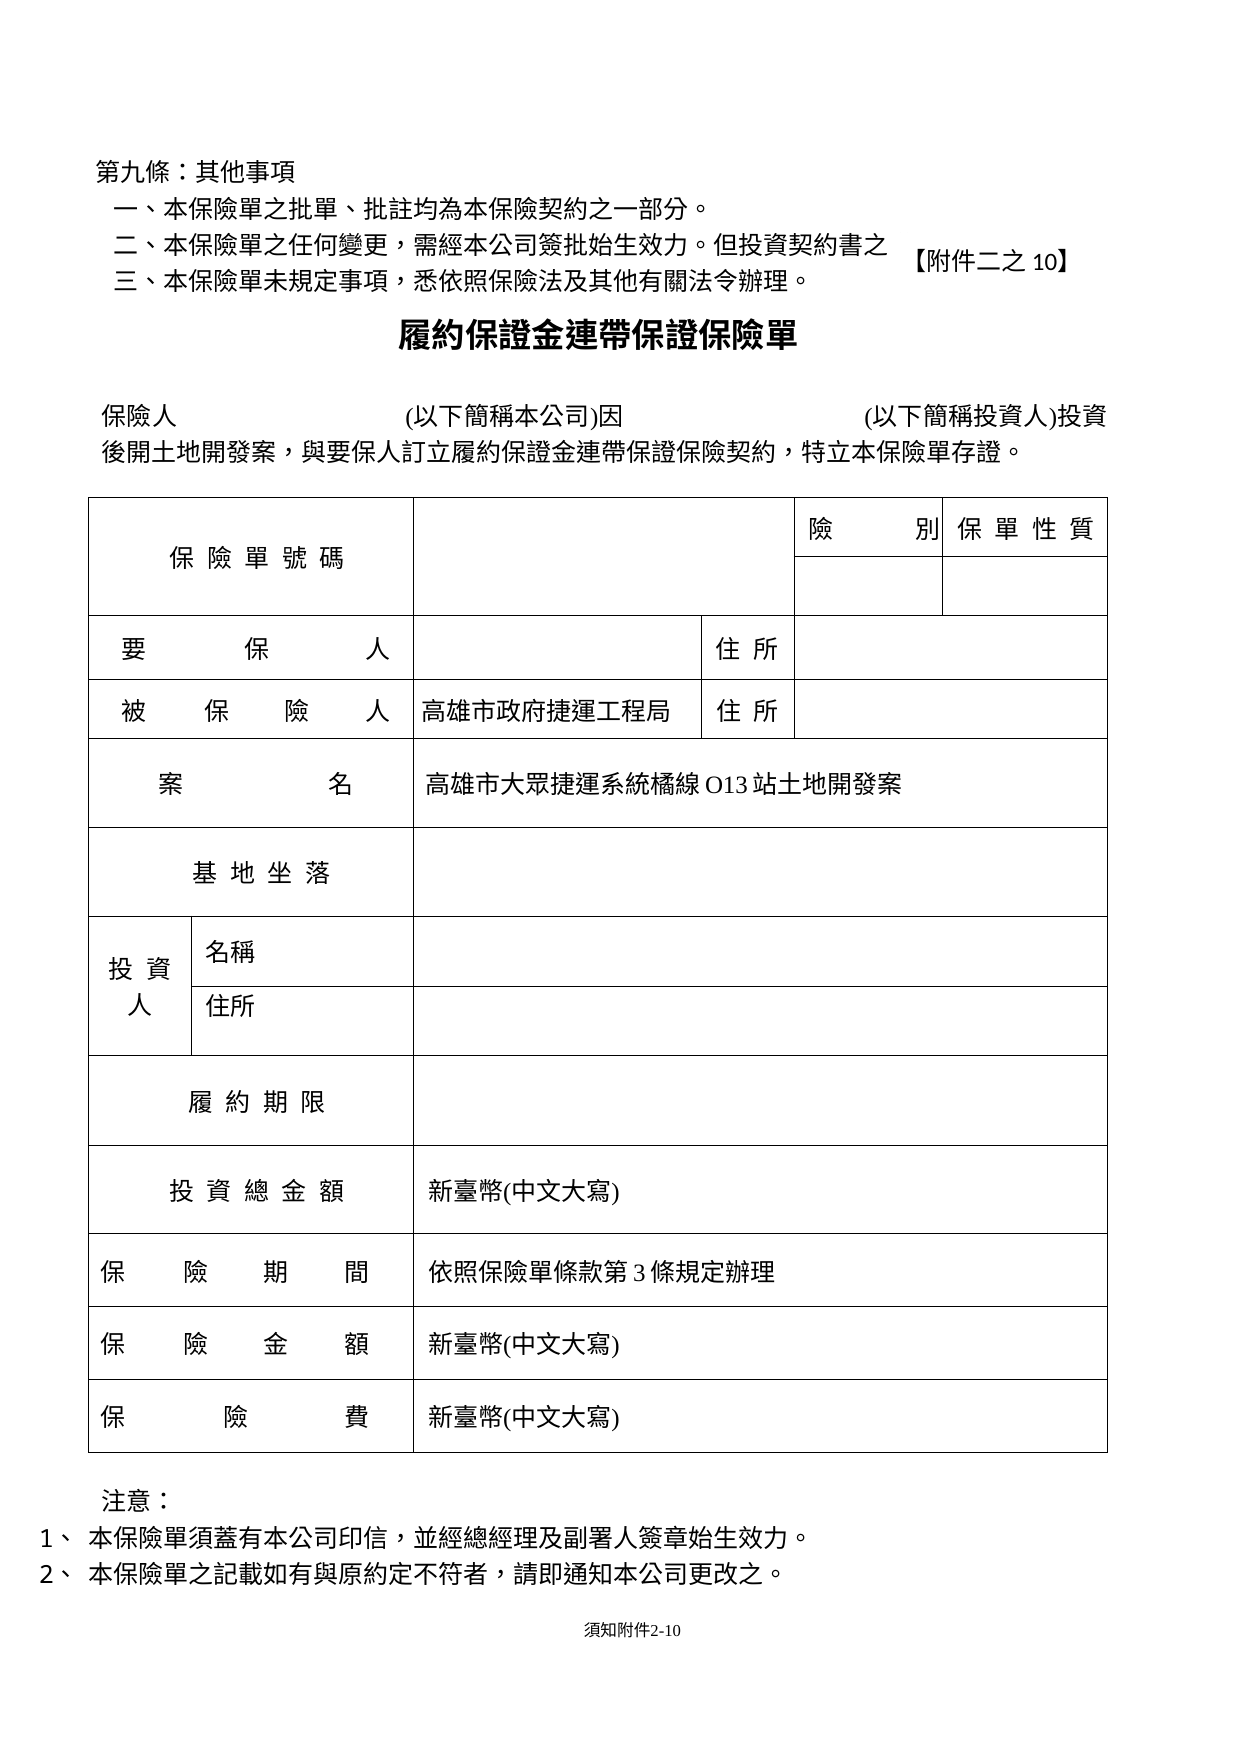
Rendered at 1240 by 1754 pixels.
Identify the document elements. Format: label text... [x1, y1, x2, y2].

table_cell [904, 680, 1107, 738]
list 本保險單須蓋有本公司印信，並經總經理及副署人簽章始生效力。 [39, 1518, 1108, 1554]
table_cell 住 所 [702, 680, 794, 738]
table_cell [414, 828, 987, 916]
text 二、本保險單之任何變更，需經本公司簽批始生效力。但投資契約書之變更，不在此限。 [114, 226, 1108, 262]
table_cell 要 保 人 [89, 616, 413, 679]
table_cell [904, 1056, 1107, 1144]
table_cell [795, 680, 903, 738]
table_cell [904, 987, 1107, 1055]
table_header 保 單 性 質 [943, 498, 1107, 556]
table_header 險 [795, 498, 903, 556]
table_cell 高雄市政府捷運工程局 [414, 680, 701, 738]
table_cell 新臺幣(中文大寫) [414, 1380, 903, 1452]
table_cell [795, 616, 903, 679]
text 第九條：其他事項 [89, 148, 1108, 189]
text 保險人 (以下簡稱本公司)因 (以下簡稱投資人)投資後開土地開發案，與要保人訂立履約保證金連帶保證保險契約，特立本保險單存證。 [102, 396, 1108, 468]
table_cell 案 名 [89, 739, 413, 827]
table_cell 新臺幣(中文大寫) [414, 1146, 903, 1233]
table_cell [795, 557, 903, 615]
list 本保險單之記載如有與原約定不符者，請即通知本公司更改之。 [39, 1554, 1108, 1591]
table_cell 住所 [192, 987, 413, 1055]
table_cell [904, 1307, 1107, 1378]
table_cell 高雄市大眾捷運系統橘線O13站土地開發案 [414, 739, 1107, 827]
table_cell 投 資 總 金 額 [89, 1146, 413, 1233]
table_cell 履 約 期 限 [89, 1056, 413, 1144]
table_cell [904, 917, 1107, 986]
table_cell [904, 616, 1107, 679]
table_header 別 [904, 498, 942, 556]
table_cell 被 保 險 人 [89, 680, 413, 738]
table_cell [904, 1146, 1107, 1233]
table_cell [943, 557, 1107, 615]
text 【附件二之10】 [902, 241, 1144, 277]
table_cell [414, 987, 903, 1055]
table_cell [987, 828, 1107, 916]
table_cell [904, 1234, 1107, 1306]
text 履約保證金連帶保證保險單 [89, 308, 1108, 357]
table_cell [904, 557, 942, 615]
text 三、本保險單未規定事項，悉依照保險法及其他有關法令辦理。 [114, 262, 1108, 298]
table_header [414, 498, 794, 615]
table_cell 基 地 坐 落 [89, 828, 413, 916]
table_cell 新臺幣(中文大寫) [414, 1307, 903, 1378]
table_cell [414, 616, 701, 679]
table_cell 依照保險單條款第3條規定辦理 [414, 1234, 903, 1306]
table_cell 住 所 [702, 616, 794, 679]
table_cell [414, 917, 903, 986]
table_header 保 險 單 號 碼 [89, 498, 413, 615]
text 履約保證金連帶保證保險單 [887, 233, 1159, 289]
table_cell 保 險 金 額 [89, 1307, 413, 1378]
table_cell 保 險 費 [89, 1380, 413, 1452]
table_cell 保 險 期 間 [89, 1234, 413, 1306]
table_cell 名稱 [192, 917, 413, 986]
text 注意： [102, 1482, 1108, 1518]
table_cell [414, 1056, 903, 1144]
table_cell 投 資 人 [89, 917, 191, 1055]
text 一、本保險單之批單、批註均為本保險契約之一部分。 [114, 189, 1108, 226]
table_cell [904, 1380, 1107, 1452]
